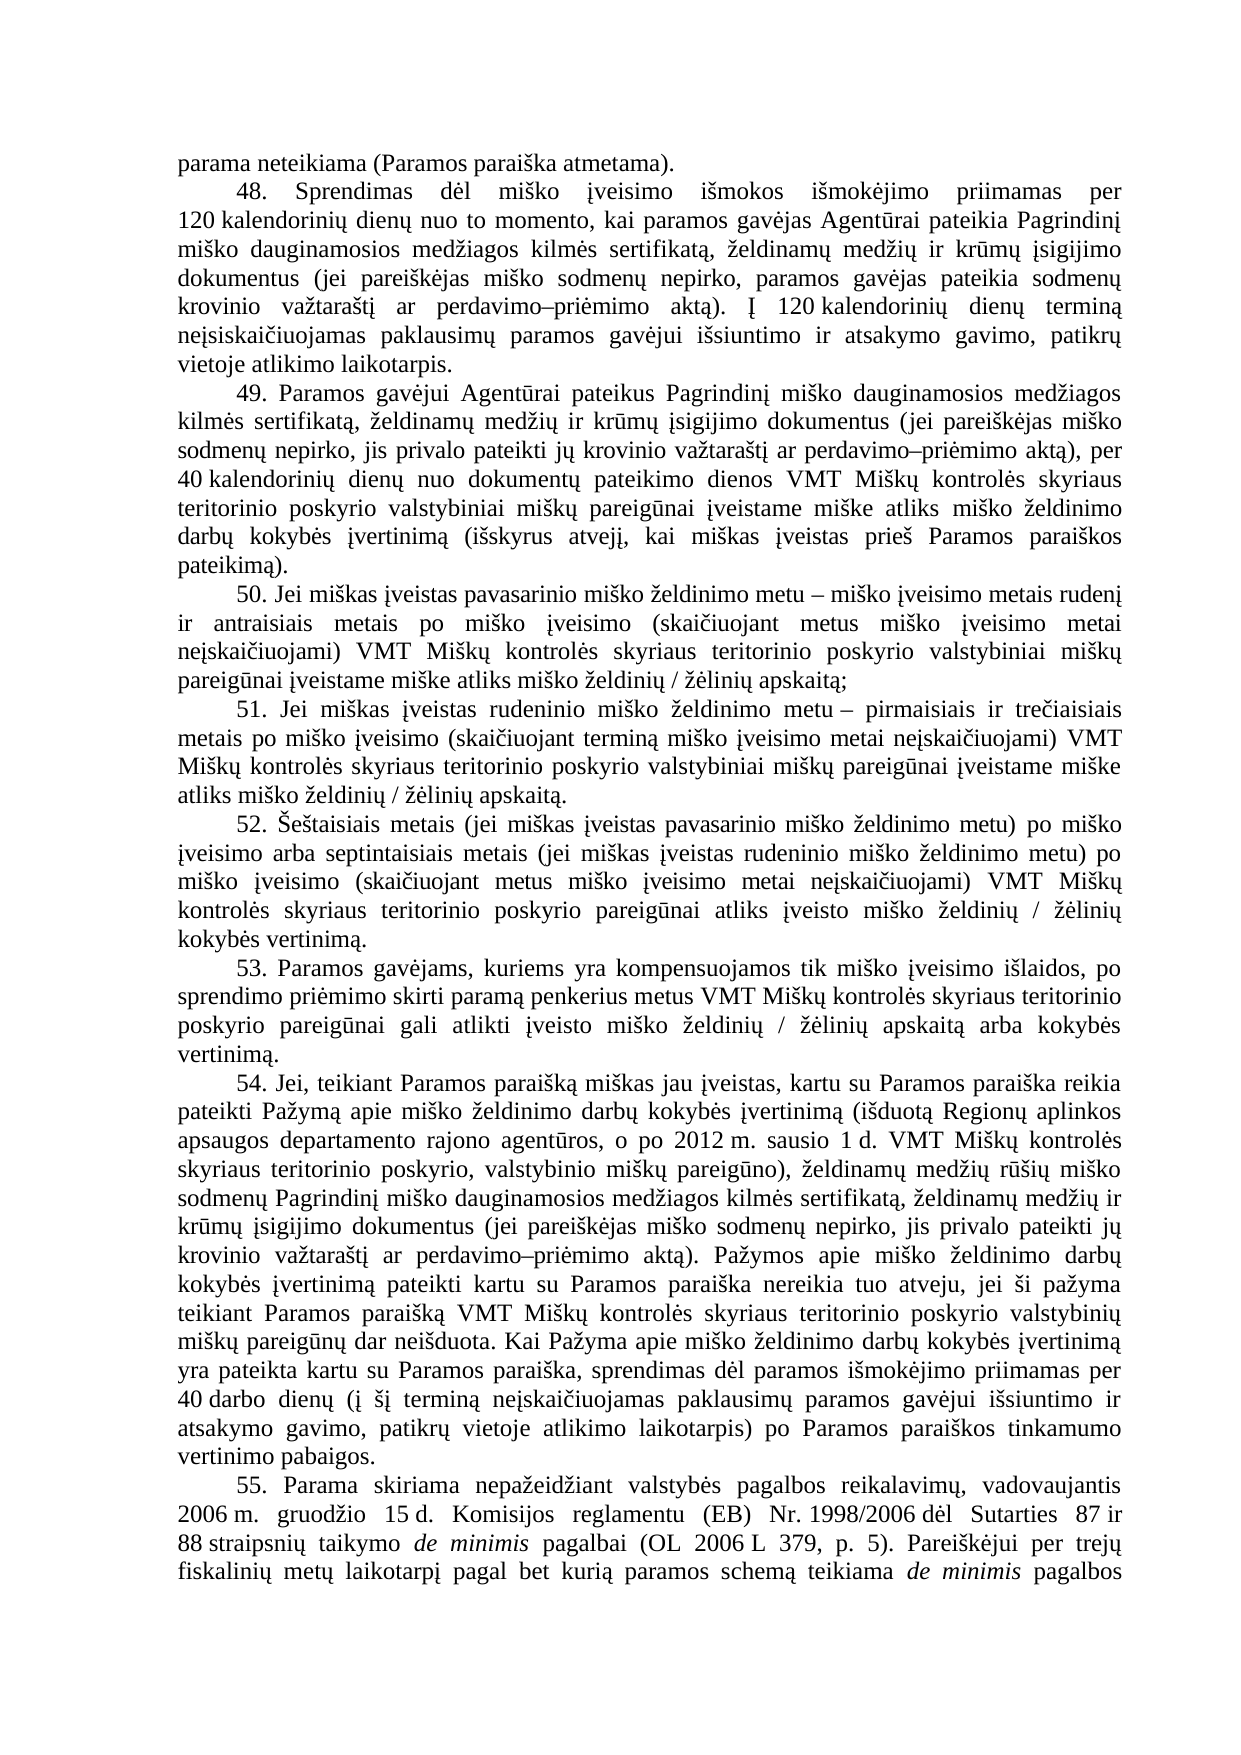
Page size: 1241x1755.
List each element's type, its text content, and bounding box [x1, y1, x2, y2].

text 49. Paramos gavėjui Agentūrai pateikus Pagrindinį miško dauginamosios medžiagos kilmės sertifikatą, želdinamų medžių ir krūmų įsigijimo dokumentus (jei pareiškėjas miško sodmenų nepirko, jis privalo pateikti jų krovinio važtaraštį ar perdavimo–priėmimo aktą), per 40 kalendorinių dienų nuo dokumentų pateikimo dienos VMT Miškų kontrolės skyriaus teritorinio poskyrio valstybiniai miškų pareigūnai įveistame miške atliks miško želdinimo darbų kokybės įvertinimą (išskyrus atvejį, kai miškas įveistas prieš Paramos paraiškos pateikimą). [177, 378, 1122, 579]
text 55. Parama skiriama nepažeidžiant valstybės pagalbos reikalavimų, vadovaujantis 2006 m. gruodžio 15 d. Komisijos reglamentu (EB) Nr. 1998/2006 dėl Sutarties 87 ir 88 straipsnių taikymo de minimis pagalbai (OL 2006 L 379, p. 5). Pareiškėjui per trejų fiskalinių metų laikotarpį pagal bet kurią paramos schemą teikiama de minimis pagalbos [177, 1470, 1122, 1585]
text 50. Jei miškas įveistas pavasarinio miško želdinimo metu – miško įveisimo metais rudenį ir antraisiais metais po miško įveisimo (skaičiuojant metus miško įveisimo metai neįskaičiuojami) VMT Miškų kontrolės skyriaus teritorinio poskyrio valstybiniai miškų pareigūnai įveistame miške atliks miško želdinių / žėlinių apskaitą; [177, 579, 1122, 694]
text 52. Šeštaisiais metais (jei miškas įveistas pavasarinio miško želdinimo metu) po miško įveisimo arba septintaisiais metais (jei miškas įveistas rudeninio miško želdinimo metu) po miško įveisimo (skaičiuojant metus miško įveisimo metai neįskaičiuojami) VMT Miškų kontrolės skyriaus teritorinio poskyrio pareigūnai atliks įveisto miško želdinių / žėlinių kokybės vertinimą. [177, 809, 1122, 953]
text parama neteikiama (Paramos paraiška atmetama). [177, 148, 1122, 176]
text 48. Sprendimas dėl miško įveisimo išmokos išmokėjimo priimamas per 120 kalendorinių dienų nuo to momento, kai paramos gavėjas Agentūrai pateikia Pagrindinį miško dauginamosios medžiagos kilmės sertifikatą, želdinamų medžių ir krūmų įsigijimo dokumentus (jei pareiškėjas miško sodmenų nepirko, paramos gavėjas pateikia sodmenų krovinio važtaraštį ar perdavimo–priėmimo aktą). Į 120 kalendorinių dienų terminą neįsiskaičiuojamas paklausimų paramos gavėjui išsiuntimo ir atsakymo gavimo, patikrų vietoje atlikimo laikotarpis. [177, 176, 1122, 378]
text 54. Jei, teikiant Paramos paraišką miškas jau įveistas, kartu su Paramos paraiška reikia pateikti Pažymą apie miško želdinimo darbų kokybės įvertinimą (išduotą Regionų aplinkos apsaugos departamento rajono agentūros, o po 2012 m. sausio 1 d. VMT Miškų kontrolės skyriaus teritorinio poskyrio, valstybinio miškų pareigūno), želdinamų medžių rūšių miško sodmenų Pagrindinį miško dauginamosios medžiagos kilmės sertifikatą, želdinamų medžių ir krūmų įsigijimo dokumentus (jei pareiškėjas miško sodmenų nepirko, jis privalo pateikti jų krovinio važtaraštį ar perdavimo–priėmimo aktą). Pažymos apie miško želdinimo darbų kokybės įvertinimą pateikti kartu su Paramos paraiška nereikia tuo atveju, jei ši pažyma teikiant Paramos paraišką VMT Miškų kontrolės skyriaus teritorinio poskyrio valstybinių miškų pareigūnų dar neišduota. Kai Pažyma apie miško želdinimo darbų kokybės įvertinimą yra pateikta kartu su Paramos paraiška, sprendimas dėl paramos išmokėjimo priimamas per 40 darbo dienų (į šį terminą neįskaičiuojamas paklausimų paramos gavėjui išsiuntimo ir atsakymo gavimo, patikrų vietoje atlikimo laikotarpis) po Paramos paraiškos tinkamumo vertinimo pabaigos. [177, 1068, 1122, 1470]
text 51. Jei miškas įveistas rudeninio miško želdinimo metu – pirmaisiais ir trečiaisiais metais po miško įveisimo (skaičiuojant terminą miško įveisimo metai neįskaičiuojami) VMT Miškų kontrolės skyriaus teritorinio poskyrio valstybiniai miškų pareigūnai įveistame miške atliks miško želdinių / žėlinių apskaitą. [177, 694, 1122, 809]
text 53. Paramos gavėjams, kuriems yra kompensuojamos tik miško įveisimo išlaidos, po sprendimo priėmimo skirti paramą penkerius metus VMT Miškų kontrolės skyriaus teritorinio poskyrio pareigūnai gali atlikti įveisto miško želdinių / žėlinių apskaitą arba kokybės vertinimą. [177, 953, 1122, 1068]
